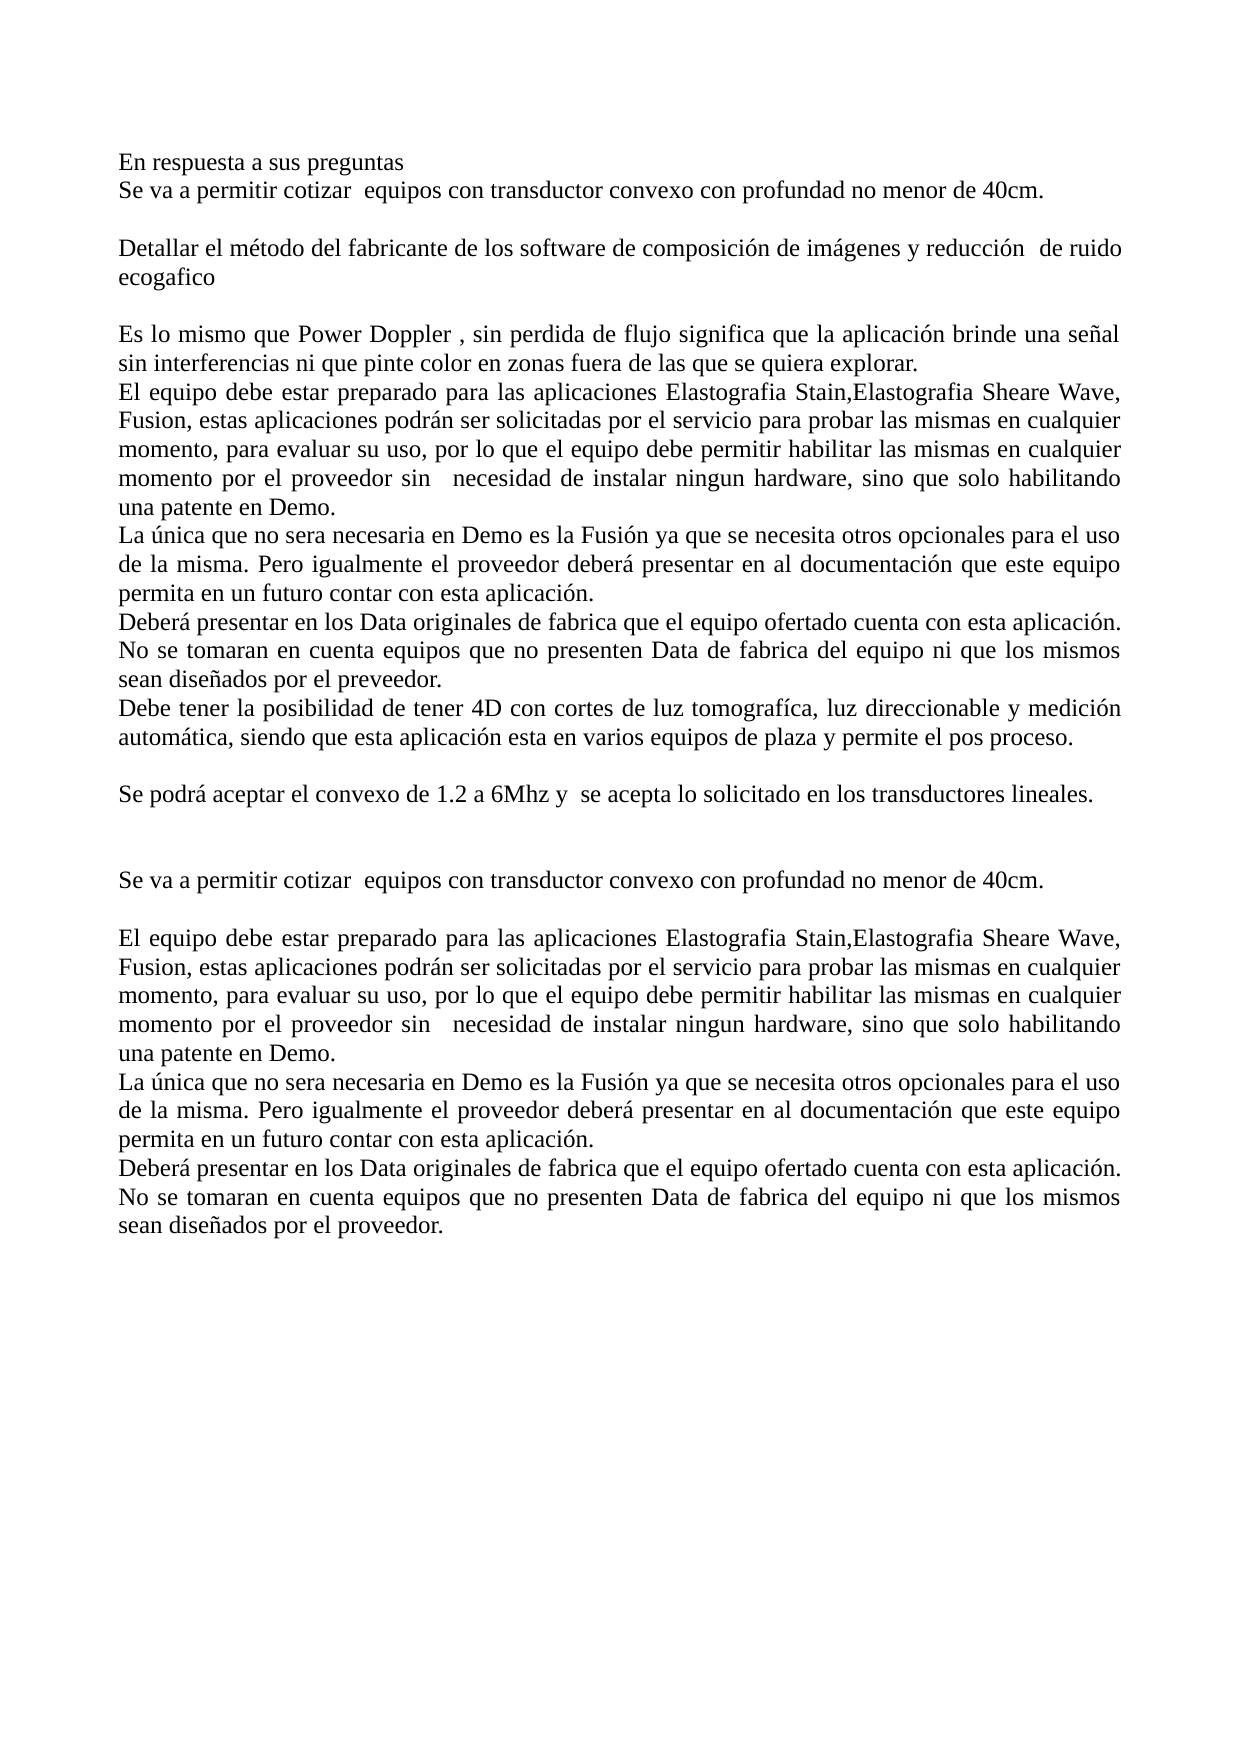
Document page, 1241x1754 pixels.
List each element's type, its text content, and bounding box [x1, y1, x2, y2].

text Se podrá aceptar el convexo de 1.2 a 6Mhz y se acepta lo solicitado en los transductores lineales. [118, 779, 1122, 808]
text Debe tener la posibilidad de tener 4D con cortes de luz tomografíca, luz direccionable y medición automática, siendo que esta aplicación esta en varios equipos de plaza y permite el pos proceso. [118, 693, 1122, 751]
text Se va a permitir cotizar equipos con transductor convexo con profundad no menor de 40cm. [118, 866, 1122, 894]
text La única que no sera necesaria en Demo es la Fusión ya que se necesita otros opcionales para el uso de la misma. Pero igualmente el proveedor deberá presentar en al documentación que este equipo permita en un futuro contar con esta aplicación. [118, 521, 1122, 607]
text Se va a permitir cotizar equipos con transductor convexo con profundad no menor de 40cm. [118, 176, 1122, 204]
text Deberá presentar en los Data originales de fabrica que el equipo ofertado cuenta con esta aplicación. [118, 1153, 1122, 1182]
text No se tomaran en cuenta equipos que no presenten Data de fabrica del equipo ni que los mismos sean diseñados por el proveedor. [118, 1182, 1122, 1239]
text El equipo debe estar preparado para las aplicaciones Elastografia Stain,Elastografia Sheare Wave, Fusion, estas aplicaciones podrán ser solicitadas por el servicio para probar las mismas en cualquier momento, para evaluar su uso, por lo que el equipo debe permitir habilitar las mismas en cualquier momento por el proveedor sin necesidad de instalar ningun hardware, sino que solo habilitando una patente en Demo. [118, 377, 1122, 521]
text El equipo debe estar preparado para las aplicaciones Elastografia Stain,Elastografia Sheare Wave, Fusion, estas aplicaciones podrán ser solicitadas por el servicio para probar las mismas en cualquier momento, para evaluar su uso, por lo que el equipo debe permitir habilitar las mismas en cualquier momento por el proveedor sin necesidad de instalar ningun hardware, sino que solo habilitando una patente en Demo. [118, 923, 1122, 1067]
text Detallar el método del fabricante de los software de composición de imágenes y reducción de ruido ecogafico [118, 233, 1122, 291]
text Deberá presentar en los Data originales de fabrica que el equipo ofertado cuenta con esta aplicación. [118, 607, 1122, 636]
text Es lo mismo que Power Doppler , sin perdida de flujo significa que la aplicación brinde una señal sin interferencias ni que pinte color en zonas fuera de las que se quiera explorar. [118, 319, 1122, 377]
text La única que no sera necesaria en Demo es la Fusión ya que se necesita otros opcionales para el uso de la misma. Pero igualmente el proveedor deberá presentar en al documentación que este equipo permita en un futuro contar con esta aplicación. [118, 1067, 1122, 1153]
text En respuesta a sus preguntas [118, 147, 1122, 176]
text No se tomaran en cuenta equipos que no presenten Data de fabrica del equipo ni que los mismos sean diseñados por el preveedor. [118, 636, 1122, 693]
